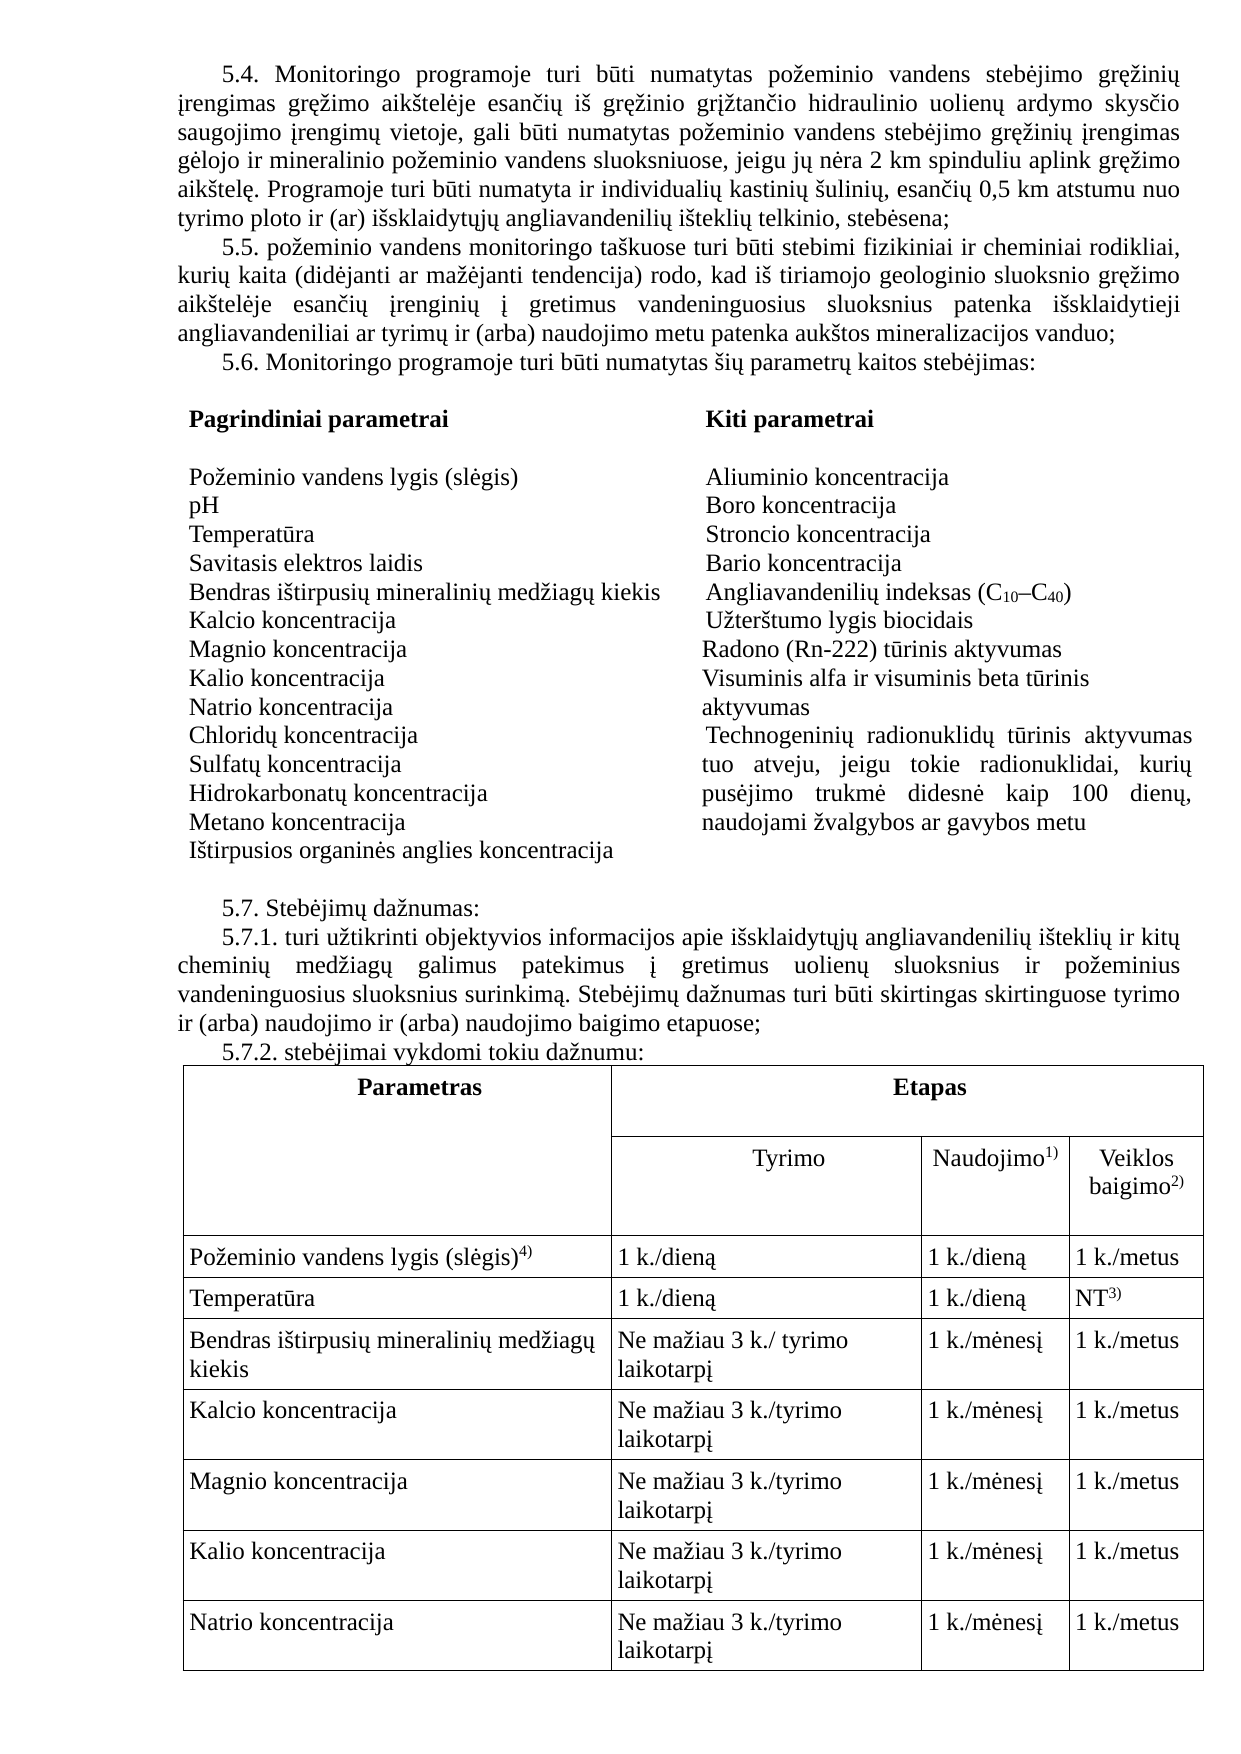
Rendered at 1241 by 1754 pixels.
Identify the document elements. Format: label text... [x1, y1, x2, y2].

table_cell Ne mažiau 3 k./tyrimo laikotarpį [612, 1531, 921, 1600]
table_cell Požeminio vandens lygis (slėgis)4) [184, 1236, 611, 1277]
table_cell 1 k./mėnesį [922, 1460, 1069, 1529]
table_cell Savitasis elektros laidis [177, 548, 690, 577]
table_cell Tyrimo [612, 1137, 921, 1235]
table_cell Kalcio koncentracija [184, 1390, 611, 1459]
table_cell Kalio koncentracija [184, 1531, 611, 1600]
table_cell Magnio koncentracija [184, 1460, 611, 1529]
table_cell Ne mažiau 3 k./tyrimo laikotarpį [612, 1601, 921, 1670]
table_cell Boro koncentracija [690, 490, 1204, 519]
table_cell 1 k./metus [1070, 1601, 1203, 1670]
table_cell 1 k./mėnesį [922, 1390, 1069, 1459]
table_cell Radono (Rn-222) tūrinis aktyvumas [690, 634, 1204, 663]
table_cell Požeminio vandens lygis (slėgis) [177, 462, 690, 490]
table_cell Ne mažiau 3 k./tyrimo laikotarpį [612, 1460, 921, 1529]
table_cell Natrio koncentracija [184, 1601, 611, 1670]
table_cell Temperatūra [177, 519, 690, 548]
table_cell Technogeninių radionuklidų tūrinis aktyvumas tuo atveju, jeigu tokie radionuklidai, kurių pusėjimo trukmė didesnė kaip 100 dienų, naudojami žvalgybos ar gavybos metu [690, 720, 1204, 835]
table_cell Ne mažiau 3 k./tyrimo laikotarpį [612, 1390, 921, 1459]
text 5.5. požeminio vandens monitoringo taškuose turi būti stebimi fizikiniai ir cheminiai rodikliai, kurių kaita (didėjanti ar mažėjanti tendencija) rodo, kad iš tiriamojo geologinio sluoksnio gręžimo aikštelėje esančių įrenginių į gretimus vandeninguosius sluoksnius patenka išsklaidytieji angliavandeniliai ar tyrimų ir (arba) naudojimo metu patenka aukštos mineralizacijos vanduo; [177, 232, 1181, 347]
table_cell Ne mažiau 3 k./ tyrimo laikotarpį [612, 1319, 921, 1389]
table_cell 1 k./metus [1070, 1531, 1203, 1600]
table_cell 1 k./mėnesį [922, 1319, 1069, 1389]
table_cell Bario koncentracija [690, 548, 1204, 577]
table_cell Bendras ištirpusių mineralinių medžiagų kiekis [184, 1319, 611, 1389]
table_cell Užterštumo lygis biocidais [690, 605, 1204, 634]
table_cell Angliavandenilių indeksas (C10–C40) [690, 577, 1204, 605]
table_cell 1 k./mėnesį [922, 1601, 1069, 1670]
table_cell Ištirpusios organinės anglies koncentracija [177, 835, 690, 893]
table_header Pagrindiniai parametrai [177, 404, 690, 462]
text 5.6. Monitoringo programoje turi būti numatytas šių parametrų kaitos stebėjimas: [177, 347, 1181, 375]
table_cell Veiklos baigimo2) [1070, 1137, 1203, 1235]
text 5.4. Monitoringo programoje turi būti numatytas požeminio vandens stebėjimo gręžinių įrengimas gręžimo aikštelėje esančių iš gręžinio grįžtančio hidraulinio uolienų ardymo skysčio saugojimo įrengimų vietoje, gali būti numatytas požeminio vandens stebėjimo gręžinių įrengimas gėlojo ir mineralinio požeminio vandens sluoksniuose, jeigu jų nėra 2 km spinduliu aplink gręžimo aikštelę. Programoje turi būti numatyta ir individualių kastinių šulinių, esančių 0,5 km atstumu nuo tyrimo ploto ir (ar) išsklaidytųjų angliavandenilių išteklių telkinio, stebėsena; [177, 59, 1181, 232]
table_cell Kalio koncentracija Natrio koncentracija [177, 663, 690, 720]
table_cell 1 k./dieną [612, 1278, 921, 1318]
text 5.7.1. turi užtikrinti objektyvios informacijos apie išsklaidytųjų angliavandenilių išteklių ir kitų cheminių medžiagų galimus patekimus į gretimus uolienų sluoksnius ir požeminius vandeninguosius sluoksnius surinkimą. Stebėjimų dažnumas turi būti skirtingas skirtinguose tyrimo ir (arba) naudojimo ir (arba) naudojimo baigimo etapuose; [177, 922, 1181, 1037]
table_cell 1 k./mėnesį [922, 1531, 1069, 1600]
table_cell 1 k./dieną [922, 1236, 1069, 1277]
table_cell pH [177, 490, 690, 519]
table_cell Visuminis alfa ir visuminis beta tūrinis aktyvumas [690, 663, 1204, 720]
table_cell Chloridų koncentracija Sulfatų koncentracija Hidrokarbonatų koncentracija Metano koncentracija [177, 720, 690, 835]
table_cell 1 k./dieną [612, 1236, 921, 1277]
table_cell NT3) [1070, 1278, 1203, 1318]
table_cell [690, 835, 1204, 893]
table_cell Stroncio koncentracija [690, 519, 1204, 548]
text 5.7.2. stebėjimai vykdomi tokiu dažnumu: [177, 1037, 1181, 1065]
table_cell Aliuminio koncentracija [690, 462, 1204, 490]
table_cell 1 k./metus [1070, 1319, 1203, 1389]
table_cell 1 k./metus [1070, 1390, 1203, 1459]
table_cell Bendras ištirpusių mineralinių medžiagų kiekis [177, 577, 690, 605]
table_cell Temperatūra [184, 1278, 611, 1318]
table_cell 1 k./dieną [922, 1278, 1069, 1318]
table_cell 1 k./metus [1070, 1460, 1203, 1529]
text 5.7. Stebėjimų dažnumas: [177, 893, 1181, 922]
table_header Parametras [184, 1066, 611, 1235]
table_cell 1 k./metus [1070, 1236, 1203, 1277]
table_header Etapas [612, 1066, 1203, 1136]
table_cell Kalcio koncentracija [177, 605, 690, 634]
table_cell Naudojimo1) [922, 1137, 1069, 1235]
table_header Kiti parametrai [690, 404, 1204, 462]
table_cell Magnio koncentracija [177, 634, 690, 663]
